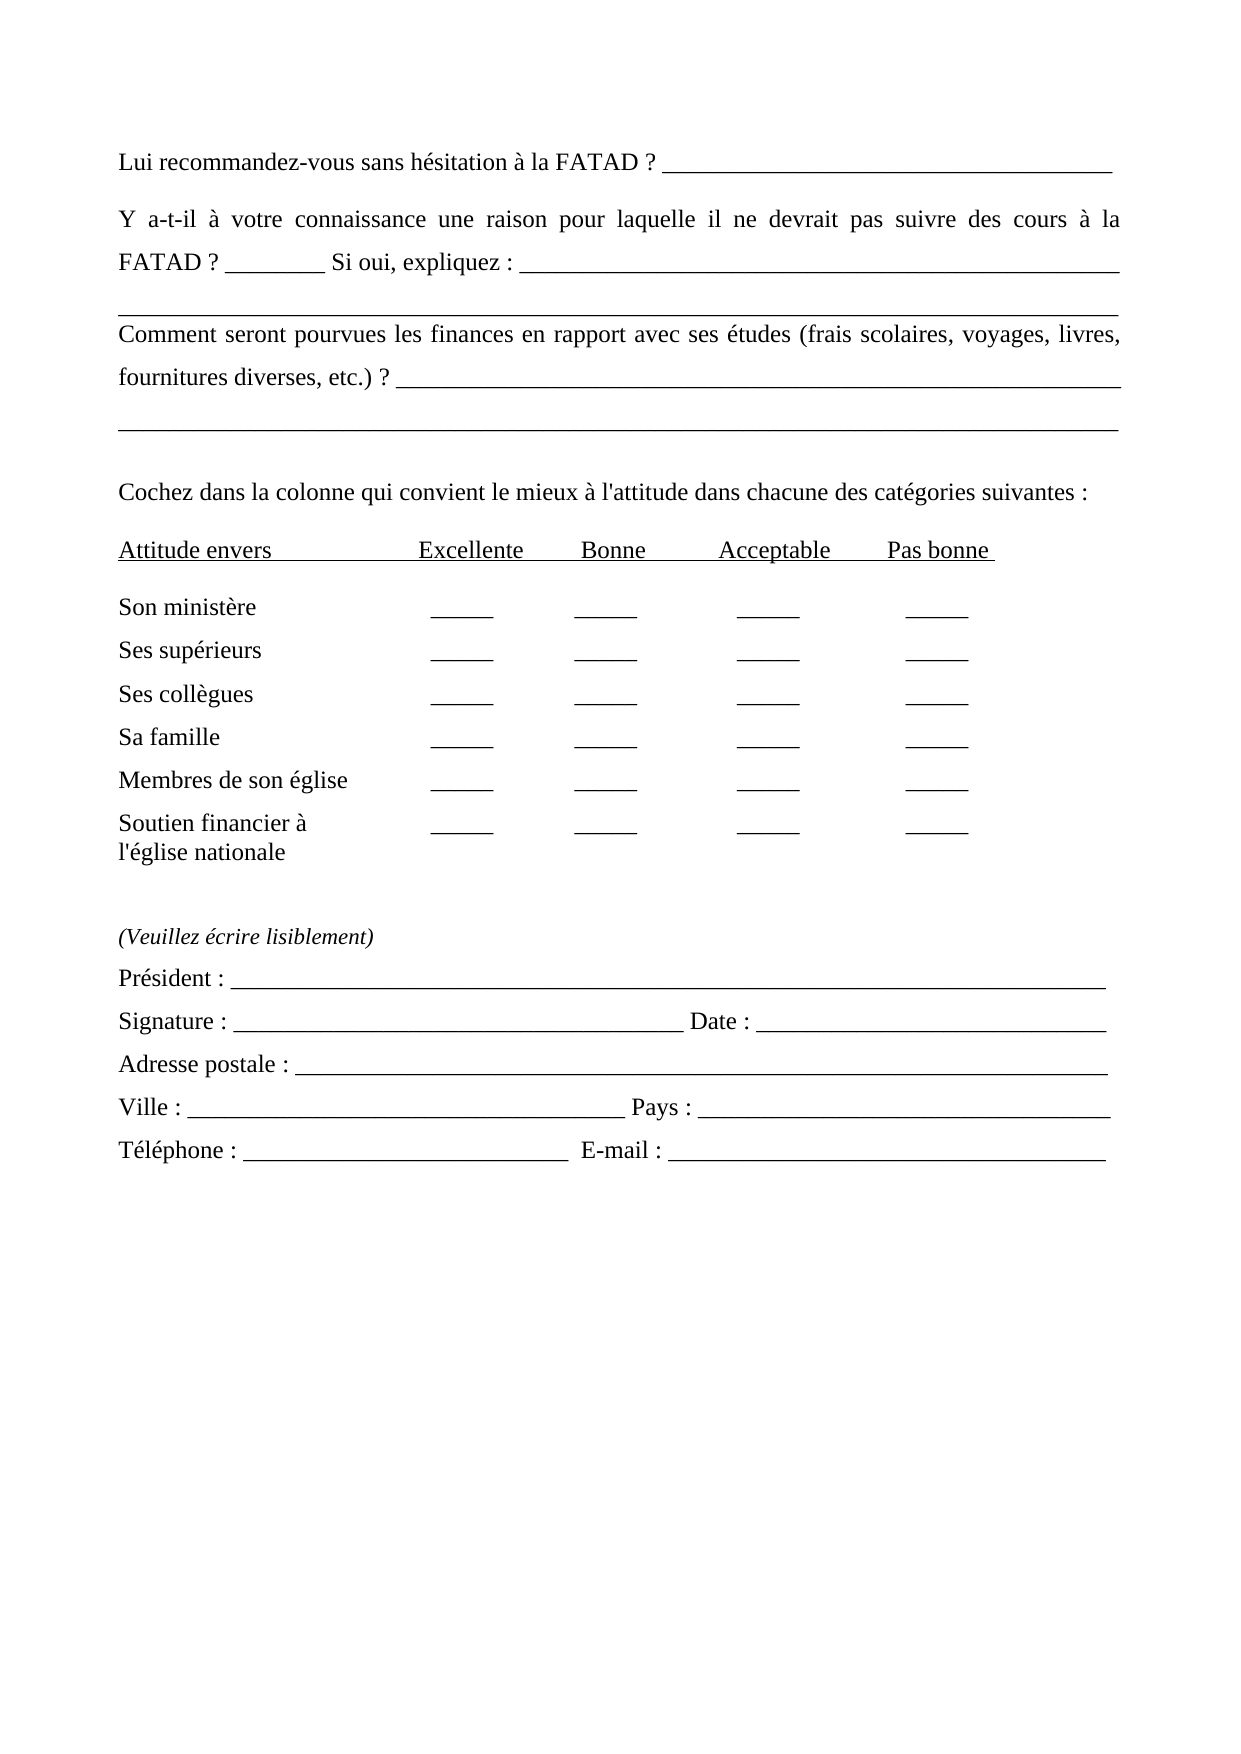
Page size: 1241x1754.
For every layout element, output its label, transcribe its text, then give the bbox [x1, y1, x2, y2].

text Lui recommandez-vous sans hésitation à la FATAD ? ____________________________________ [118, 147, 1122, 176]
text Comment seront pourvues les finances en rapport avec ses études (frais scolaires, voyages, livres, fournitures diverses, etc.) ? __________________________________________________________ [118, 319, 1122, 391]
text Cochez dans la colonne qui convient le mieux à l'attitude dans chacune des catégories suivantes : [118, 477, 1122, 506]
text Attitude envers Excellente Bonne Acceptable Pas bonne [118, 535, 1122, 564]
text Ses supérieurs _____ _____ _____ _____ [118, 636, 1122, 664]
text Adresse postale : _________________________________________________________________ [118, 1049, 1122, 1078]
text l'église nationale [118, 837, 1122, 866]
text Président : ______________________________________________________________________ [118, 963, 1122, 991]
text Sa famille _____ _____ _____ _____ [118, 722, 1122, 751]
text ________________________________________________________________________________ [118, 406, 1122, 434]
text ________________________________________________________________________________ [118, 291, 1122, 319]
text (Veuillez écrire lisiblement) [118, 923, 1122, 949]
text Y a-t-il à votre connaissance une raison pour laquelle il ne devrait pas suivre des cours à la FATAD ? ________ Si oui, expliquez : ________________________________________________ [118, 204, 1122, 276]
text Membres de son église _____ _____ _____ _____ [118, 765, 1122, 794]
text Ses collègues _____ _____ _____ _____ [118, 679, 1122, 707]
text Signature : ____________________________________ Date : ____________________________ [118, 1006, 1122, 1034]
text Son ministère _____ _____ _____ _____ [118, 592, 1122, 621]
text Téléphone : __________________________ E-mail : ___________________________________ [118, 1135, 1118, 1164]
text Soutien financier à _____ _____ _____ _____ [118, 808, 1122, 837]
text Ville : ___________________________________ Pays : _________________________________ [118, 1092, 1122, 1121]
